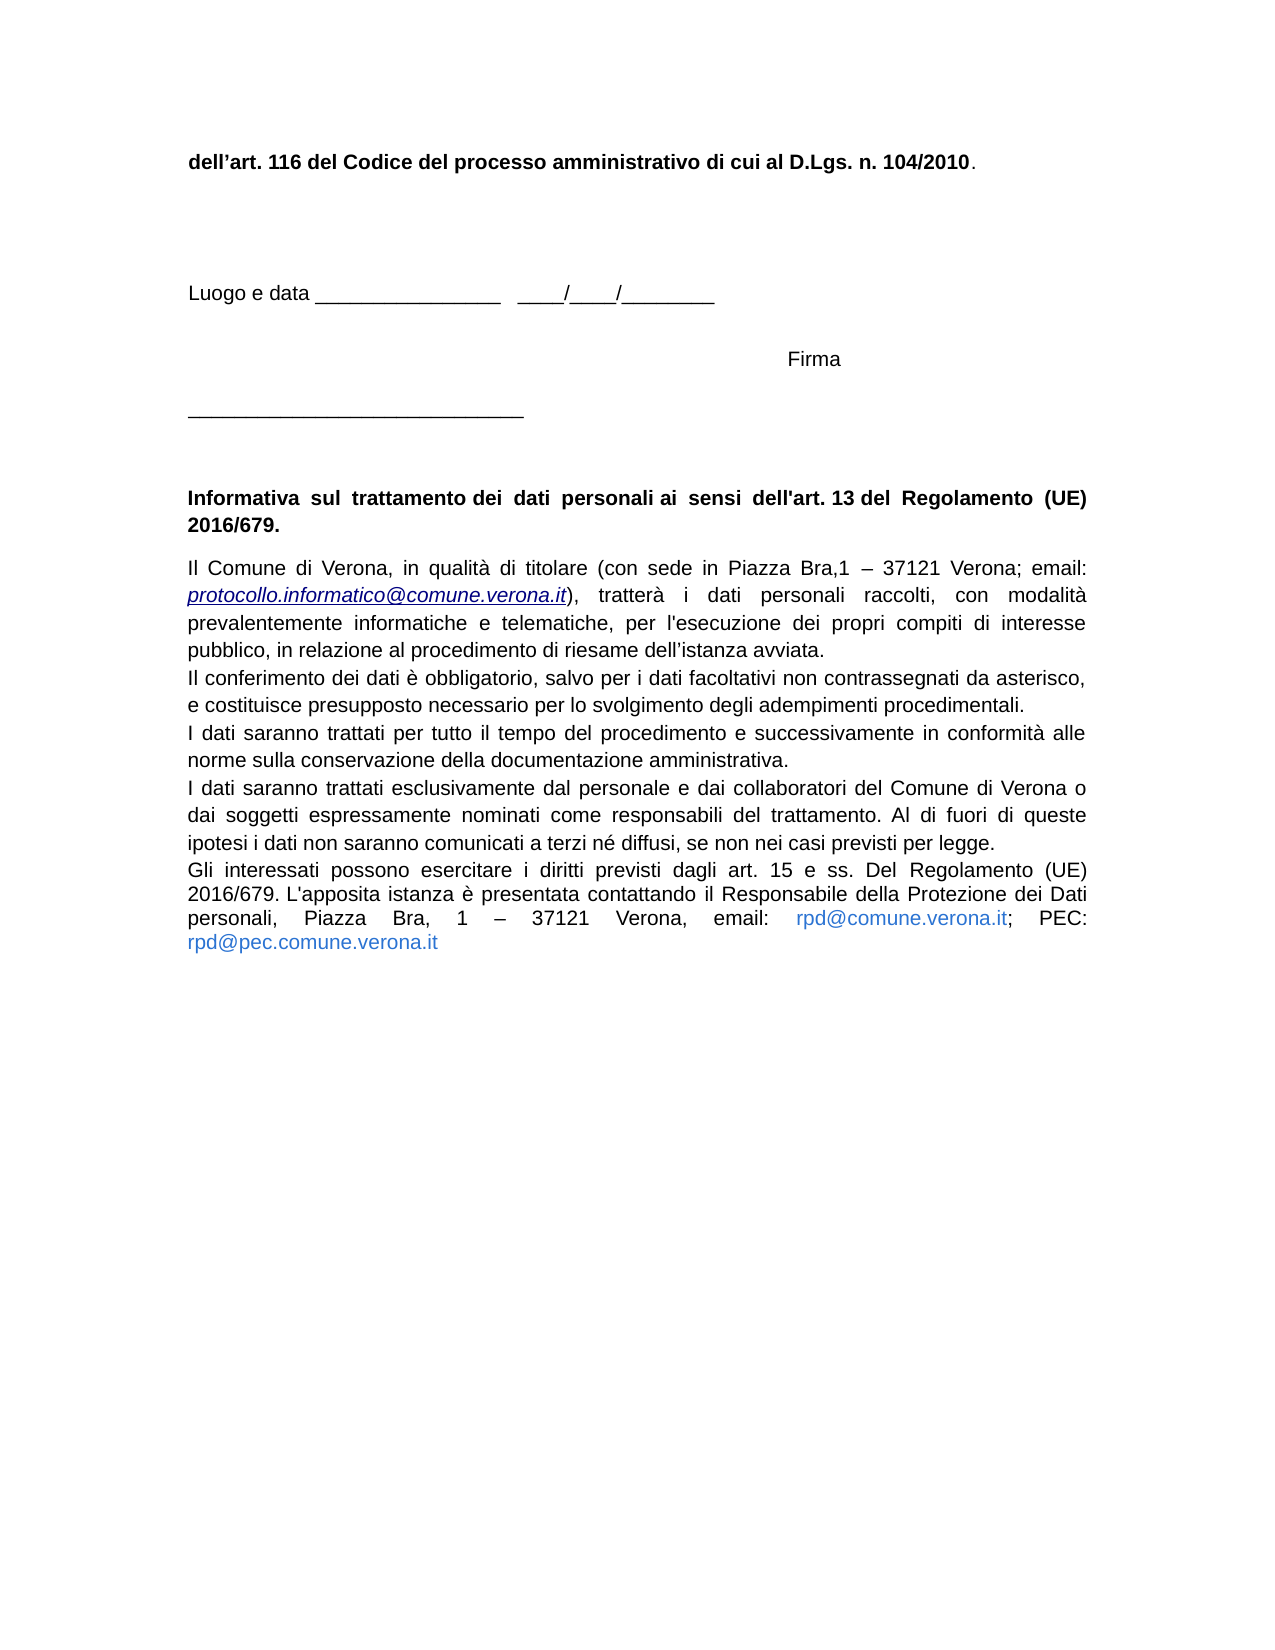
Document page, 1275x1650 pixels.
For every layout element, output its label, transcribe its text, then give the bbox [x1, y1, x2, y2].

text dell’art. 116 del Codice del processo amministrativo di cui al D.Lgs. n. 104/2010. [188, 150, 1087, 174]
text I dati saranno trattati per tutto il tempo del procedimento e successivamente in conformità alle norme sulla conservazione della documentazione amministrativa. [187, 720, 1087, 772]
text I dati saranno trattati esclusivamente dal personale e dai collaboratori del Comune di Verona o dai soggetti espressamente nominati come responsabili del trattamento. Al di fuori di queste ipotesi i dati non saranno comunicati a terzi né diffusi, se non nei casi previsti per legge. [187, 775, 1087, 854]
text Firma _____________________________ [188, 347, 1087, 419]
text Gli interessati possono esercitare i diritti previsti dagli art. 15 e ss. Del Regolamento (UE) 2016/679. L'apposita istanza è presentata contattando il Responsabile della Protezione dei Dati personali, Piazza Bra, 1 – 37121 Verona, email: rpd@comune.verona.it; PEC: rpd@pec.comune.verona.it [187, 858, 1087, 954]
text Il conferimento dei dati è obbligatorio, salvo per i dati facoltativi non contrassegnati da asterisco, e costituisce presupposto necessario per lo svolgimento degli adempimenti procedimentali. [187, 665, 1087, 717]
text Informativa sul trattamento dei dati personali ai sensi dell'art. 13 del Regolamento (UE) 2016/679. [187, 486, 1087, 537]
text Luogo e data ________________ ____/____/________ [188, 281, 1087, 305]
text Il Comune di Verona, in qualità di titolare (con sede in Piazza Bra,1 – 37121 Verona; email: protocollo.informatico@comune.verona.it), tratterà i dati personali raccolti, con modalità prevalentemente informatiche e telematiche, per l'esecuzione dei propri compiti di interesse pubblico, in relazione al procedimento di riesame dell’istanza avviata. [187, 555, 1087, 662]
